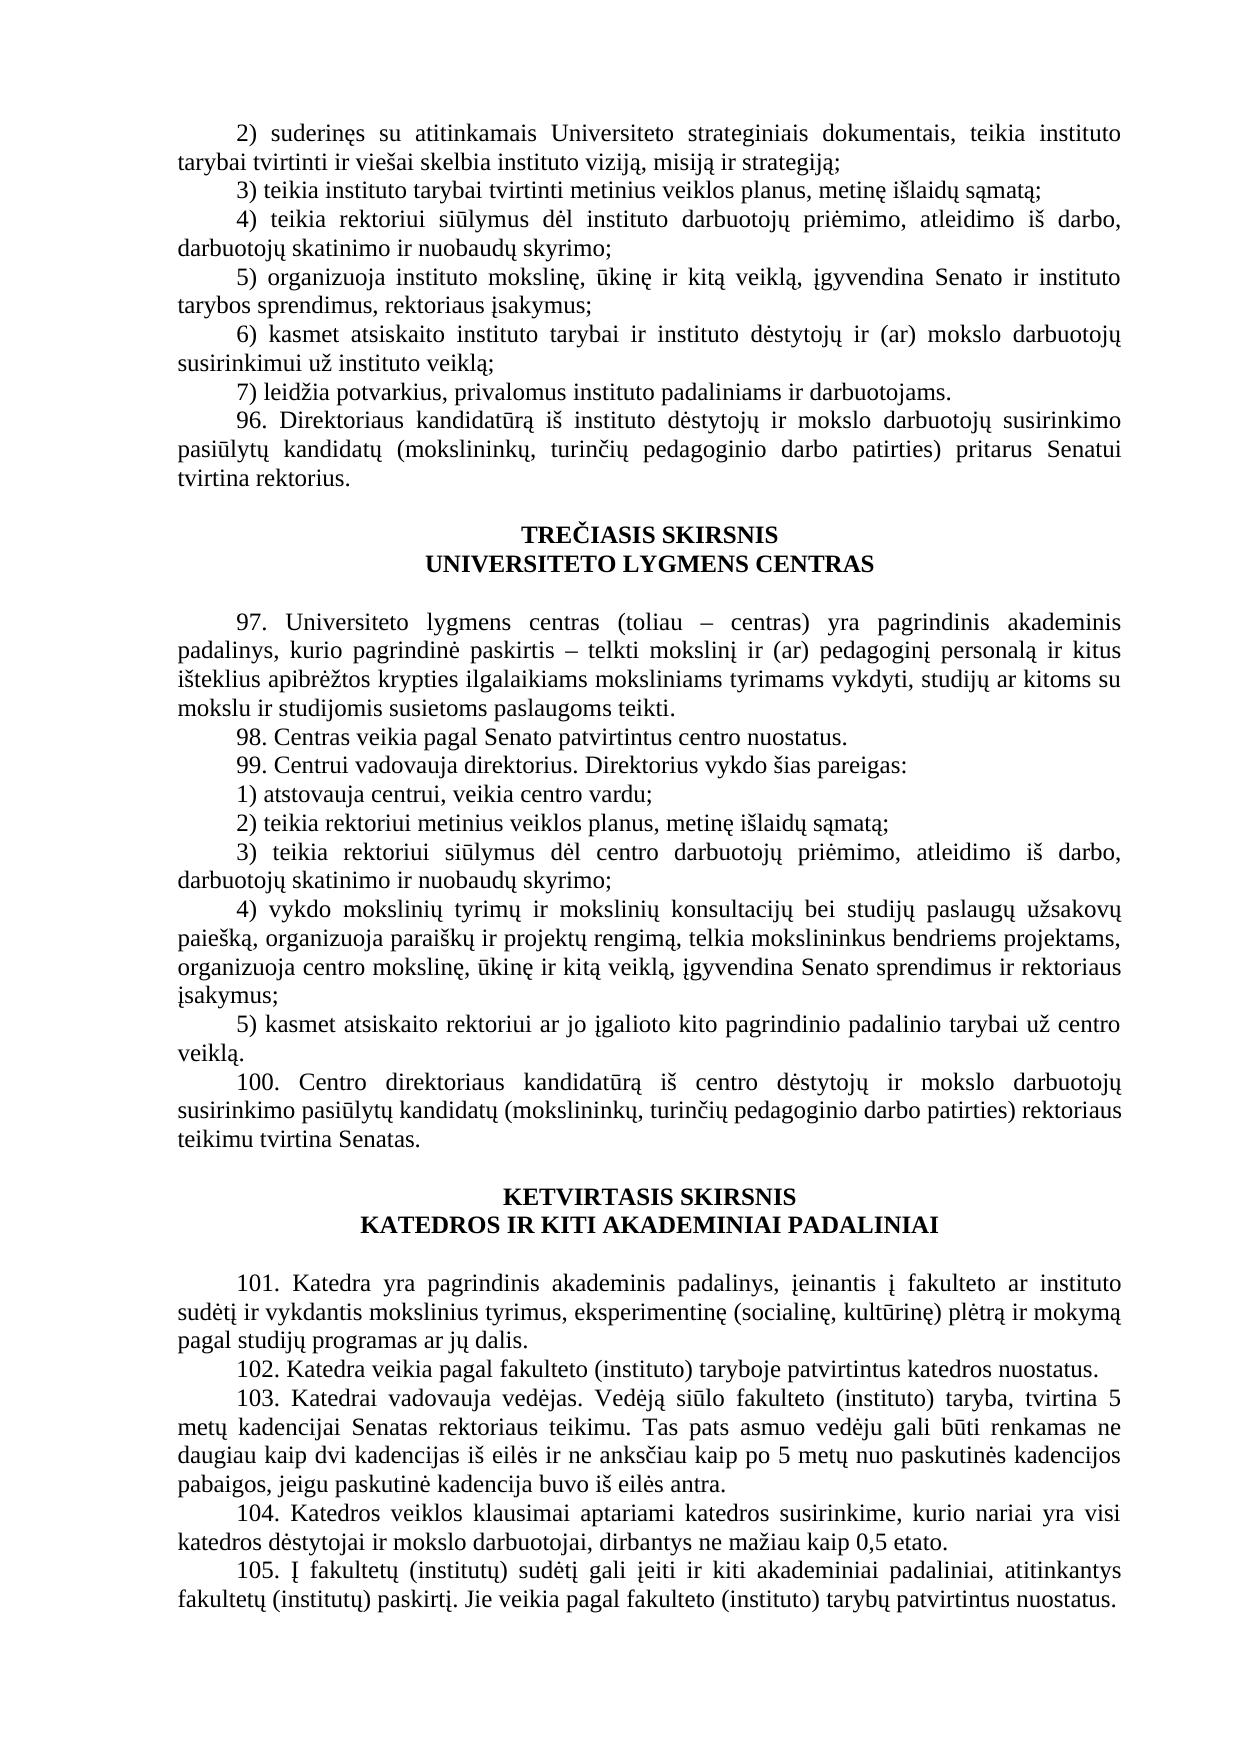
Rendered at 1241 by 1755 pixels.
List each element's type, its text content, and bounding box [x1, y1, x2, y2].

text 98. Centras veikia pagal Senato patvirtintus centro nuostatus. [177, 722, 1122, 751]
text 4) vykdo mokslinių tyrimų ir mokslinių konsultacijų bei studijų paslaugų užsakovų paiešką, organizuoja paraiškų ir projektų rengimą, telkia mokslininkus bendriems projektams, organizuoja centro mokslinę, ūkinę ir kitą veiklą, įgyvendina Senato sprendimus ir rektoriaus įsakymus; [177, 894, 1122, 1009]
text 105. Į fakultetų (institutų) sudėtį gali įeiti ir kiti akademiniai padaliniai, atitinkantys fakultetų (institutų) paskirtį. Jie veikia pagal fakulteto (instituto) tarybų patvirtintus nuostatus. [177, 1556, 1122, 1613]
text 102. Katedra veikia pagal fakulteto (instituto) taryboje patvirtintus katedros nuostatus. [177, 1354, 1122, 1383]
text Katedros ir kiti akademiniai padaliniai [177, 1211, 1122, 1239]
text 2) suderinęs su atitinkamais Universiteto strateginiais dokumentais, teikia instituto tarybai tvirtinti ir viešai skelbia instituto viziją, misiją ir strategiją; [177, 118, 1122, 176]
text 99. Centrui vadovauja direktorius. Direktorius vykdo šias pareigas: [177, 751, 1122, 779]
text 5) organizuoja instituto mokslinę, ūkinę ir kitą veiklą, įgyvendina Senato ir instituto tarybos sprendimus, rektoriaus įsakymus; [177, 262, 1122, 319]
text 100. Centro direktoriaus kandidatūrą iš centro dėstytojų ir mokslo darbuotojų susirinkimo pasiūlytų kandidatų (mokslininkų, turinčių pedagoginio darbo patirties) rektoriaus teikimu tvirtina Senatas. [177, 1067, 1122, 1153]
text 101. Katedra yra pagrindinis akademinis padalinys, įeinantis į fakulteto ar instituto sudėtį ir vykdantis mokslinius tyrimus, eksperimentinę (socialinę, kultūrinę) plėtrą ir mokymą pagal studijų programas ar jų dalis. [177, 1268, 1122, 1354]
text 97. Universiteto lygmens centras (toliau – centras) yra pagrindinis akademinis padalinys, kurio pagrindinė paskirtis – telkti mokslinį ir (ar) pedagoginį personalą ir kitus išteklius apibrėžtos krypties ilgalaikiams moksliniams tyrimams vykdyti, studijų ar kitoms su mokslu ir studijomis susietoms paslaugoms teikti. [177, 607, 1122, 722]
text 103. Katedrai vadovauja vedėjas. Vedėją siūlo fakulteto (instituto) taryba, tvirtina 5 metų kadencijai Senatas rektoriaus teikimu. Tas pats asmuo vedėju gali būti renkamas ne daugiau kaip dvi kadencijas iš eilės ir ne anksčiau kaip po 5 metų nuo paskutinės kadencijos pabaigos, jeigu paskutinė kadencija buvo iš eilės antra. [177, 1383, 1122, 1498]
text Universiteto lygmens centras [177, 549, 1122, 578]
text 6) kasmet atsiskaito instituto tarybai ir instituto dėstytojų ir (ar) mokslo darbuotojų susirinkimui už instituto veiklą; [177, 319, 1122, 377]
text 7) leidžia potvarkius, privalomus instituto padaliniams ir darbuotojams. [177, 377, 1122, 406]
text TREČIASIS skirsnis [177, 521, 1122, 549]
text 1) atstovauja centrui, veikia centro vardu; [177, 779, 1122, 808]
text KETVIRTASIS skirsnis [177, 1182, 1122, 1211]
text 104. Katedros veiklos klausimai aptariami katedros susirinkime, kurio nariai yra visi katedros dėstytojai ir mokslo darbuotojai, dirbantys ne mažiau kaip 0,5 etato. [177, 1498, 1122, 1556]
text 3) teikia instituto tarybai tvirtinti metinius veiklos planus, metinę išlaidų sąmatą; [177, 176, 1122, 204]
text 3) teikia rektoriui siūlymus dėl centro darbuotojų priėmimo, atleidimo iš darbo, darbuotojų skatinimo ir nuobaudų skyrimo; [177, 837, 1122, 894]
text 96. Direktoriaus kandidatūrą iš instituto dėstytojų ir mokslo darbuotojų susirinkimo pasiūlytų kandidatų (mokslininkų, turinčių pedagoginio darbo patirties) pritarus Senatui tvirtina rektorius. [177, 406, 1122, 492]
text 2) teikia rektoriui metinius veiklos planus, metinę išlaidų sąmatą; [177, 808, 1122, 837]
text 4) teikia rektoriui siūlymus dėl instituto darbuotojų priėmimo, atleidimo iš darbo, darbuotojų skatinimo ir nuobaudų skyrimo; [177, 204, 1122, 262]
text 5) kasmet atsiskaito rektoriui ar jo įgalioto kito pagrindinio padalinio tarybai už centro veiklą. [177, 1009, 1122, 1067]
